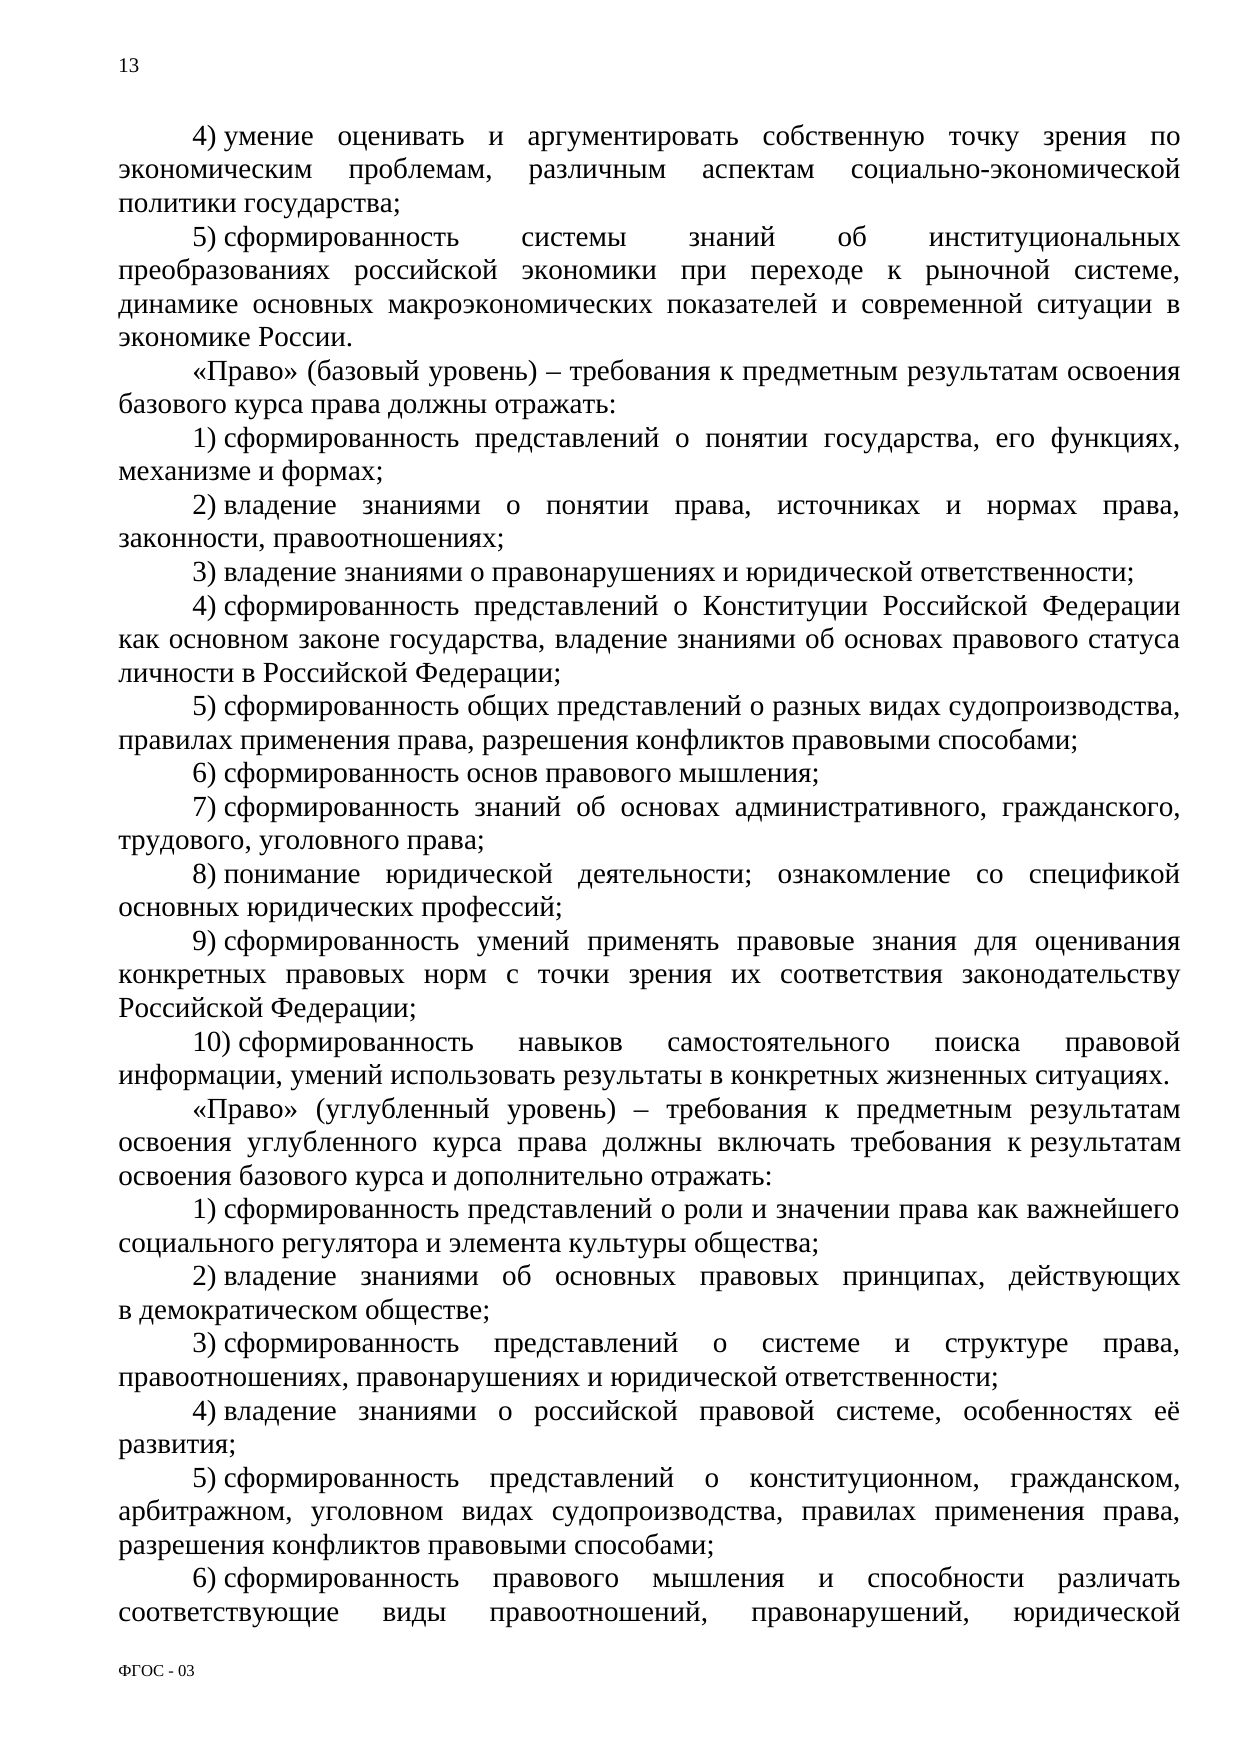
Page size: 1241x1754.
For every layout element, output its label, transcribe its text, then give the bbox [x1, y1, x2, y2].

text 5) сформированность представлений о конституционном, гражданском, арбитражном, уголовном видах судопроизводства, правилах применения права, разрешения конфликтов правовыми способами; [118, 1460, 1181, 1560]
text «Право» (базовый уровень) – требования к предметным результатам освоения базового курса права должны отражать: [118, 353, 1181, 420]
text «Право» (углубленный уровень) – требования к предметным результатам освоения углубленного курса права должны включать требования к результатам освоения базового курса и дополнительно отражать: [118, 1091, 1181, 1191]
text 4) владение знаниями о российской правовой системе, особенностях её развития; [118, 1393, 1181, 1460]
text 2) владение знаниями об основных правовых принципах, действующих в демократическом обществе; [118, 1258, 1181, 1326]
text 6) сформированность правового мышления и способности различать соответствующие виды правоотношений, правонарушений, юридической [118, 1560, 1181, 1627]
text 5) сформированность системы знаний об институциональных преобразованиях российской экономики при переходе к рыночной системе, динамике основных макроэкономических показателей и современной ситуации в экономике России. [118, 219, 1181, 353]
text 2) владение знаниями о понятии права, источниках и нормах права, законности, правоотношениях; [118, 487, 1181, 554]
text 1) сформированность представлений о понятии государства, его функциях, механизме и формах; [118, 420, 1181, 487]
text 7) сформированность знаний об основах административного, гражданского, трудового, уголовного права; [118, 789, 1181, 856]
text 8) понимание юридической деятельности; ознакомление со спецификой основных юридических профессий; [118, 856, 1181, 923]
text 3) сформированность представлений о системе и структуре права, правоотношениях, правонарушениях и юридической ответственности; [118, 1326, 1181, 1393]
text 1) сформированность представлений о роли и значении права как важнейшего социального регулятора и элемента культуры общества; [118, 1191, 1181, 1258]
text 6) сформированность основ правового мышления; [118, 755, 1181, 789]
text 9) сформированность умений применять правовые знания для оценивания конкретных правовых норм с точки зрения их соответствия законодательству Российской Федерации; [118, 923, 1181, 1024]
text 3) владение знаниями о правонарушениях и юридической ответственности; [118, 554, 1181, 588]
text 4) сформированность представлений о Конституции Российской Федерации как основном законе государства, владение знаниями об основах правового статуса личности в Российской Федерации; [118, 588, 1181, 688]
text 10) сформированность навыков самостоятельного поиска правовой информации, умений использовать результаты в конкретных жизненных ситуациях. [118, 1024, 1181, 1091]
text 4) умение оценивать и аргументировать собственную точку зрения по экономическим проблемам, различным аспектам социально-экономической политики государства; [118, 118, 1181, 219]
text 5) сформированность общих представлений о разных видах судопроизводства, правилах применения права, разрешения конфликтов правовыми способами; [118, 688, 1181, 755]
